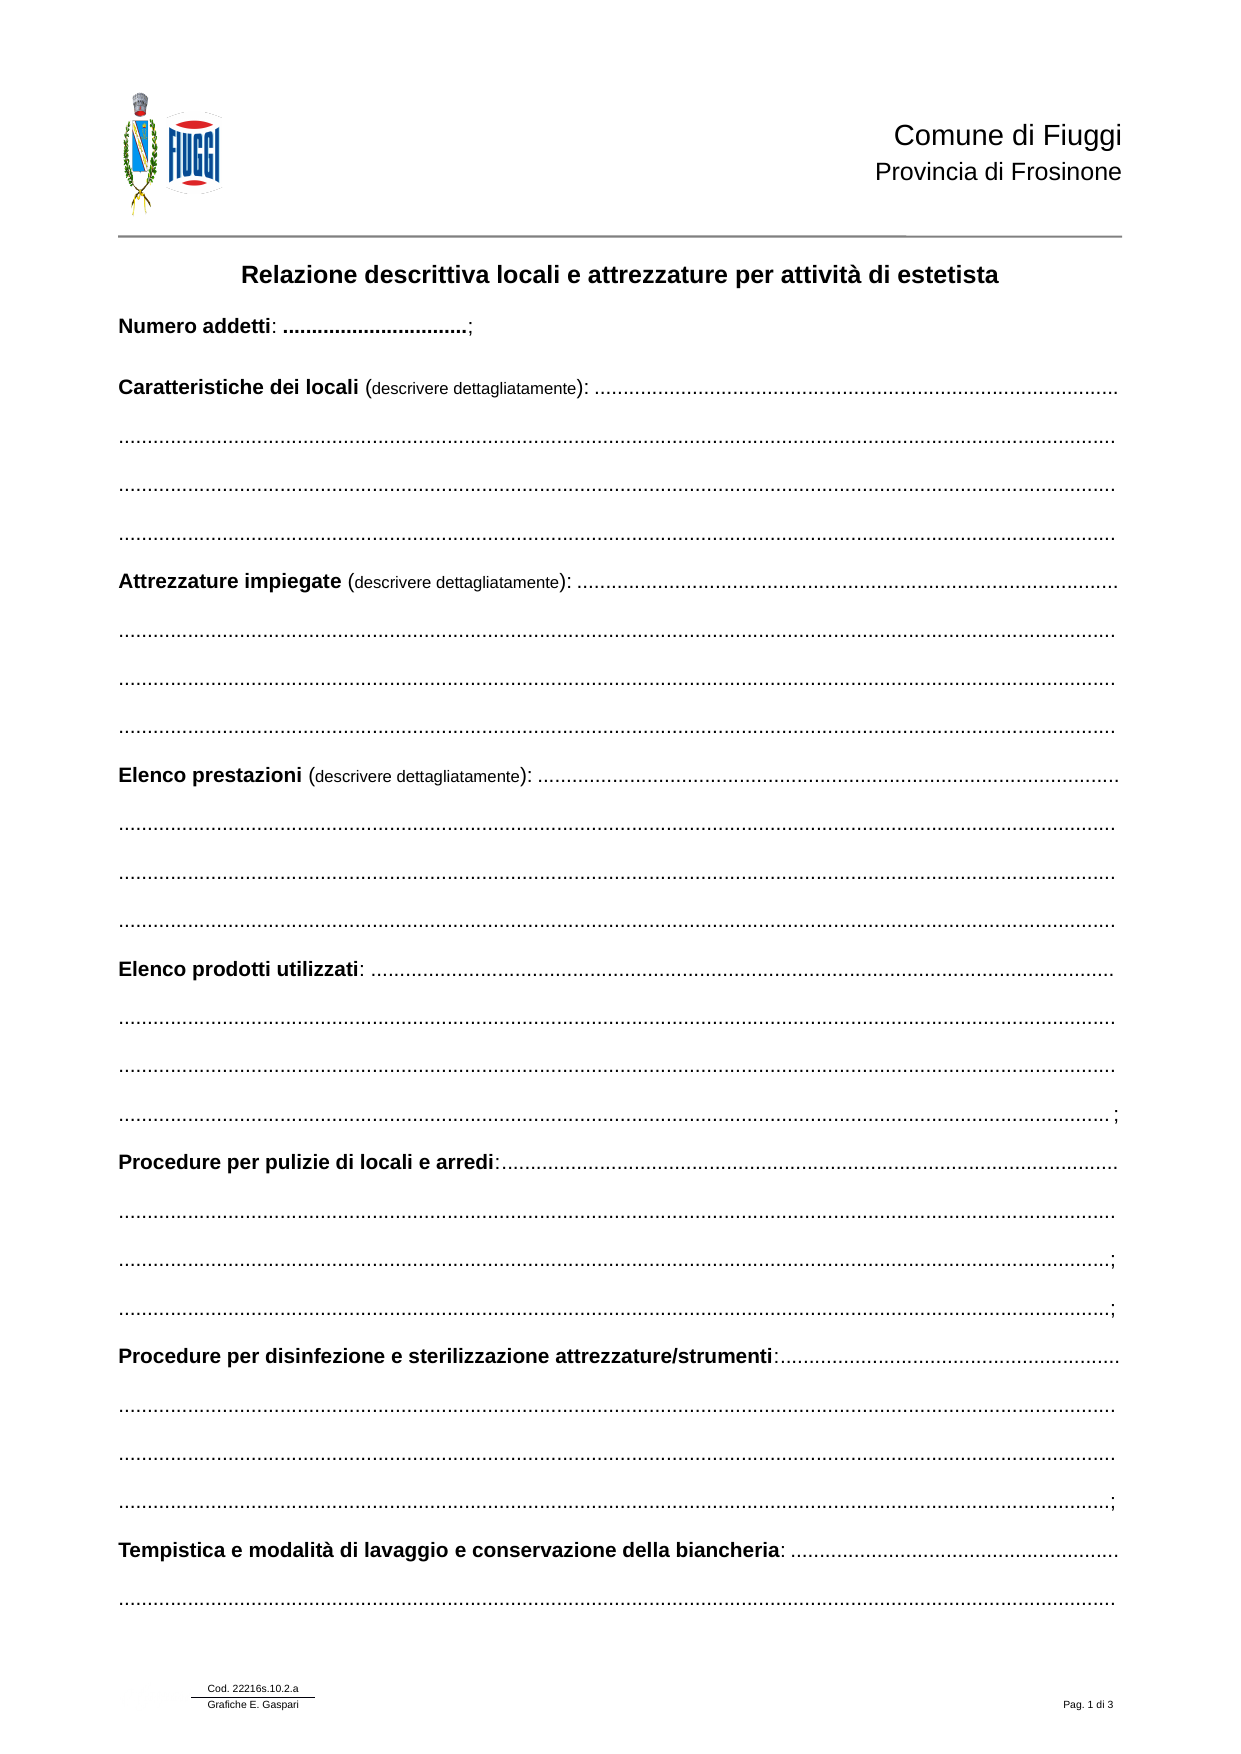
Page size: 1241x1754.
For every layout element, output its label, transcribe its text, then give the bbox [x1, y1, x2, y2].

text Provincia di Frosinone [224, 157, 1122, 185]
text ............................................................................................................................................................................. [118, 666, 1122, 690]
text ............................................................................................................................................................................ ; [118, 1102, 1122, 1126]
text ............................................................................................................................................................................; [118, 1296, 1122, 1319]
text ............................................................................................................................................................................; [118, 1247, 1122, 1271]
text ............................................................................................................................................................................. [118, 714, 1122, 738]
text ............................................................................................................................................................................. [118, 908, 1122, 932]
text Procedure per disinfezione e sterilizzazione attrezzature/strumenti: ........................................................... [118, 1344, 1122, 1368]
text ............................................................................................................................................................................. [118, 1392, 1122, 1416]
text Tempistica e modalità di lavaggio e conservazione della biancheria: ......................................................... [118, 1538, 1122, 1562]
text ............................................................................................................................................................................. [118, 1586, 1122, 1610]
text Elenco prestazioni (descrivere dettagliatamente): ..................................................................................................... [118, 763, 1122, 787]
text Comune di Fiuggi [224, 118, 1122, 152]
text ............................................................................................................................................................................; [118, 1489, 1122, 1513]
text ............................................................................................................................................................................. [118, 859, 1122, 883]
text Numero addetti: ................................; [118, 314, 1122, 338]
text ............................................................................................................................................................................. [118, 1053, 1122, 1077]
text ............................................................................................................................................................................. [118, 1005, 1122, 1029]
picture [122, 87, 224, 219]
text Procedure per pulizie di locali e arredi: ........................................................................................................... [118, 1150, 1122, 1174]
text Attrezzature impiegate (descrivere dettagliatamente): .............................................................................................. [118, 569, 1122, 593]
text ............................................................................................................................................................................. [118, 1441, 1122, 1465]
text ............................................................................................................................................................................. [118, 424, 1122, 448]
text ............................................................................................................................................................................. [118, 811, 1122, 835]
text ............................................................................................................................................................................. [118, 521, 1122, 544]
text Caratteristiche dei locali (descrivere dettagliatamente): ........................................................................................... [118, 375, 1122, 399]
text ............................................................................................................................................................................. [118, 1199, 1122, 1223]
text Nell'elenco degli allegati [242, 213, 602, 235]
subtitle Relazione descrittiva locali e attrezzature per attività di estetista [118, 261, 1122, 289]
text Elenco prodotti utilizzati: ................................................................................................................................. [118, 956, 1122, 980]
text ............................................................................................................................................................................. [118, 617, 1122, 641]
text ............................................................................................................................................................................. [118, 472, 1122, 496]
